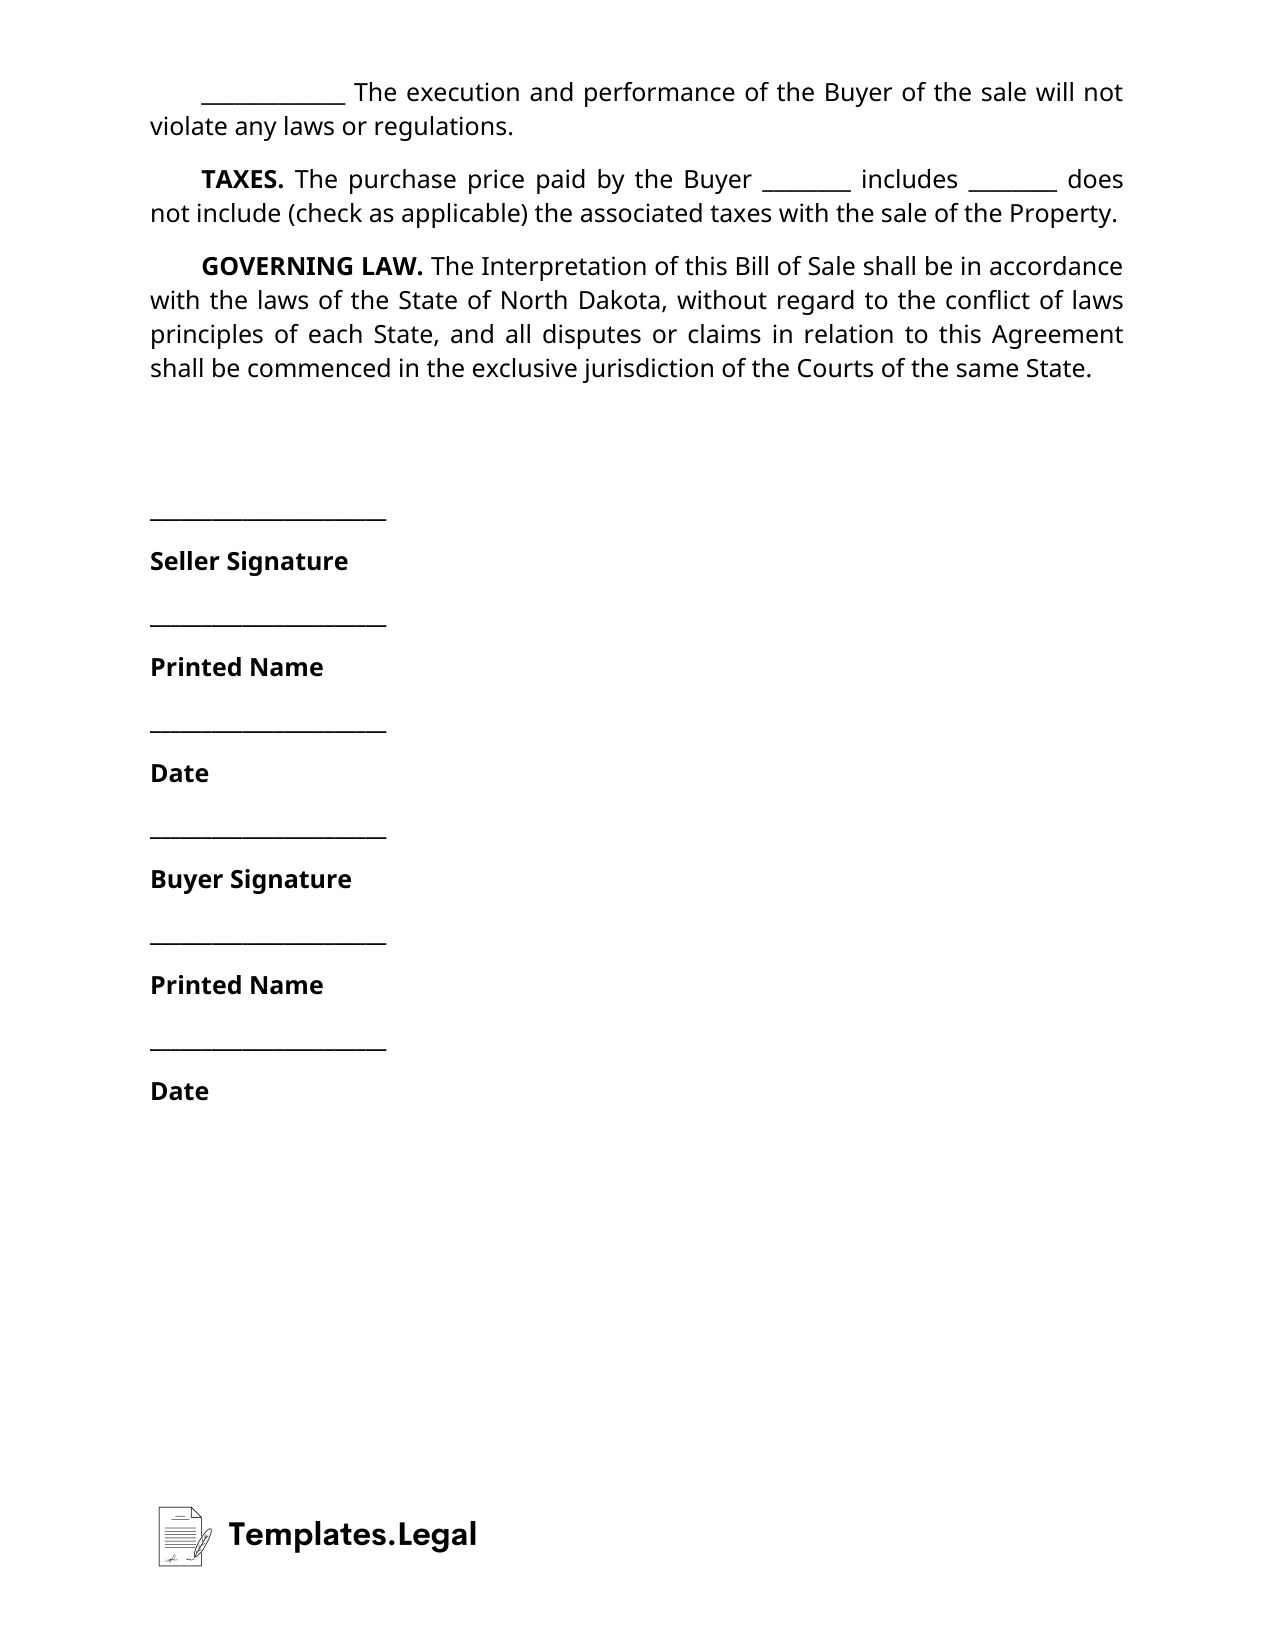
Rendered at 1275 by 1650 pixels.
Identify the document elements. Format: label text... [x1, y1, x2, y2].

text _______________________ [150, 703, 1125, 737]
text _______________________ [150, 1021, 1125, 1055]
text Date [150, 1074, 1125, 1108]
text Printed Name [150, 968, 1125, 1002]
text _______________________ [150, 809, 1125, 843]
text Buyer Signature [150, 862, 1125, 896]
text _____________ The execution and performance of the Buyer of the sale will not violate any laws or regulations. [150, 75, 1125, 143]
text TAXES. The purchase price paid by the Buyer ________ includes ________ does not include (check as applicable) the associated taxes with the sale of the Property. [150, 162, 1125, 230]
text GOVERNING LAW. The Interpretation of this Bill of Sale shall be in accordance with the laws of the State of North Dakota, without regard to the conflict of laws principles of each State, and all disputes or claims in relation to this Agreement shall be commenced in the exclusive jurisdiction of the Courts of the same State. [150, 249, 1125, 385]
text Date [150, 756, 1125, 790]
text _______________________ [150, 915, 1125, 949]
text Printed Name [150, 650, 1125, 684]
text _______________________ [150, 491, 1125, 525]
text _______________________ [150, 597, 1125, 631]
text Seller Signature [150, 544, 1125, 578]
